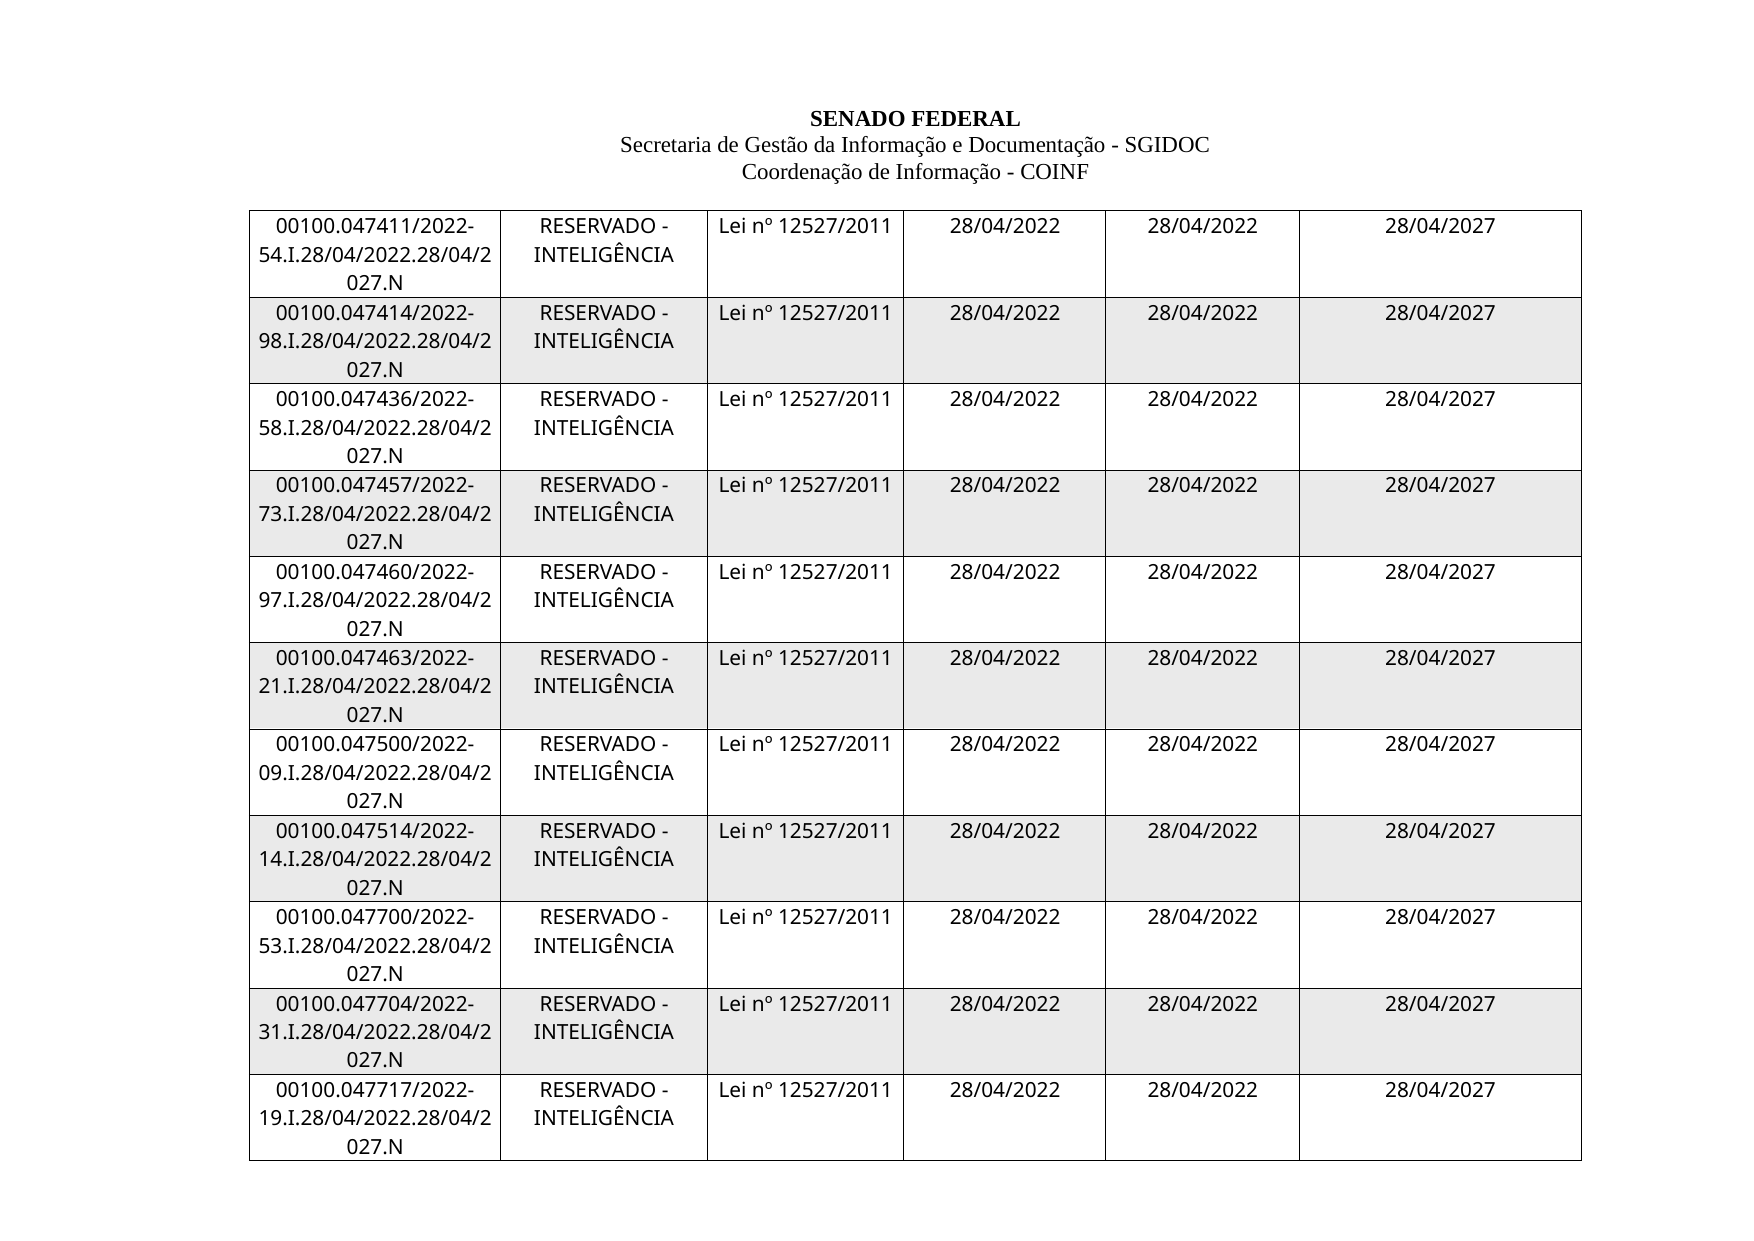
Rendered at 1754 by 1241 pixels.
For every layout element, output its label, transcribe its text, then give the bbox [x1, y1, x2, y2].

table_cell 28/04/2022 [1106, 816, 1299, 901]
table_cell 28/04/2022 [904, 471, 1105, 556]
table_cell 28/04/2022 [1106, 384, 1299, 469]
table_cell 28/04/2027 [1300, 211, 1581, 297]
table_cell RESERVADO - INTELIGÊNCIA [501, 730, 707, 815]
table_cell Lei nº 12527/2011 [708, 816, 903, 901]
table_cell RESERVADO - INTELIGÊNCIA [501, 902, 707, 988]
table_cell RESERVADO - INTELIGÊNCIA [501, 989, 707, 1074]
table_cell 28/04/2027 [1300, 989, 1581, 1074]
table_cell 00100.047460/2022-97.I.28/04/2022.28/04/2027.N [250, 557, 500, 642]
table_cell 00100.047411/2022-54.I.28/04/2022.28/04/2027.N [250, 211, 500, 297]
table_cell 28/04/2022 [904, 298, 1105, 383]
table_cell 00100.047500/2022-09.I.28/04/2022.28/04/2027.N [250, 730, 500, 815]
table_cell 28/04/2022 [904, 211, 1105, 297]
table_cell 28/04/2022 [1106, 557, 1299, 642]
table_cell 00100.047704/2022-31.I.28/04/2022.28/04/2027.N [250, 989, 500, 1074]
table_cell 28/04/2022 [1106, 989, 1299, 1074]
table_cell RESERVADO - INTELIGÊNCIA [501, 384, 707, 469]
table_cell 28/04/2027 [1300, 902, 1581, 988]
table_cell 00100.047463/2022-21.I.28/04/2022.28/04/2027.N [250, 643, 500, 728]
table_cell RESERVADO - INTELIGÊNCIA [501, 816, 707, 901]
table_cell 28/04/2022 [904, 557, 1105, 642]
table_cell Lei nº 12527/2011 [708, 557, 903, 642]
table_cell 00100.047457/2022-73.I.28/04/2022.28/04/2027.N [250, 471, 500, 556]
table_cell Lei nº 12527/2011 [708, 471, 903, 556]
table_cell Lei nº 12527/2011 [708, 384, 903, 469]
table_cell 28/04/2022 [904, 816, 1105, 901]
table_cell Lei nº 12527/2011 [708, 1075, 903, 1160]
table_cell 28/04/2022 [1106, 730, 1299, 815]
table_cell 28/04/2022 [904, 1075, 1105, 1160]
table_cell 28/04/2022 [904, 384, 1105, 469]
table_cell Lei nº 12527/2011 [708, 902, 903, 988]
table_cell 28/04/2022 [1106, 298, 1299, 383]
table_cell 00100.047514/2022-14.I.28/04/2022.28/04/2027.N [250, 816, 500, 901]
table_cell 28/04/2022 [1106, 643, 1299, 728]
table_cell 28/04/2027 [1300, 298, 1581, 383]
table_cell RESERVADO - INTELIGÊNCIA [501, 471, 707, 556]
table_cell Lei nº 12527/2011 [708, 298, 903, 383]
table_cell 00100.047700/2022-53.I.28/04/2022.28/04/2027.N [250, 902, 500, 988]
table_cell RESERVADO - INTELIGÊNCIA [501, 557, 707, 642]
table_cell 28/04/2027 [1300, 1075, 1581, 1160]
table_cell 28/04/2022 [904, 902, 1105, 988]
table_cell 28/04/2027 [1300, 643, 1581, 728]
table_cell Lei nº 12527/2011 [708, 643, 903, 728]
table_cell 28/04/2027 [1300, 471, 1581, 556]
table_cell 28/04/2022 [904, 643, 1105, 728]
table_cell Lei nº 12527/2011 [708, 730, 903, 815]
table_cell RESERVADO - INTELIGÊNCIA [501, 1075, 707, 1160]
table_cell 28/04/2027 [1300, 730, 1581, 815]
table_cell RESERVADO - INTELIGÊNCIA [501, 643, 707, 728]
table_cell 28/04/2027 [1300, 384, 1581, 469]
table_cell 00100.047717/2022-19.I.28/04/2022.28/04/2027.N [250, 1075, 500, 1160]
table_cell RESERVADO - INTELIGÊNCIA [501, 211, 707, 297]
table_cell 28/04/2022 [1106, 1075, 1299, 1160]
table_cell 28/04/2027 [1300, 557, 1581, 642]
table_cell 28/04/2022 [1106, 902, 1299, 988]
table_cell 00100.047436/2022-58.I.28/04/2022.28/04/2027.N [250, 384, 500, 469]
table_cell 00100.047414/2022-98.I.28/04/2022.28/04/2027.N [250, 298, 500, 383]
table_cell Lei nº 12527/2011 [708, 989, 903, 1074]
table_cell 28/04/2022 [904, 730, 1105, 815]
table_cell Lei nº 12527/2011 [708, 211, 903, 297]
table_cell 28/04/2022 [1106, 211, 1299, 297]
table_cell 28/04/2022 [1106, 471, 1299, 556]
table_cell 28/04/2027 [1300, 816, 1581, 901]
table_cell 28/04/2022 [904, 989, 1105, 1074]
table_cell RESERVADO - INTELIGÊNCIA [501, 298, 707, 383]
